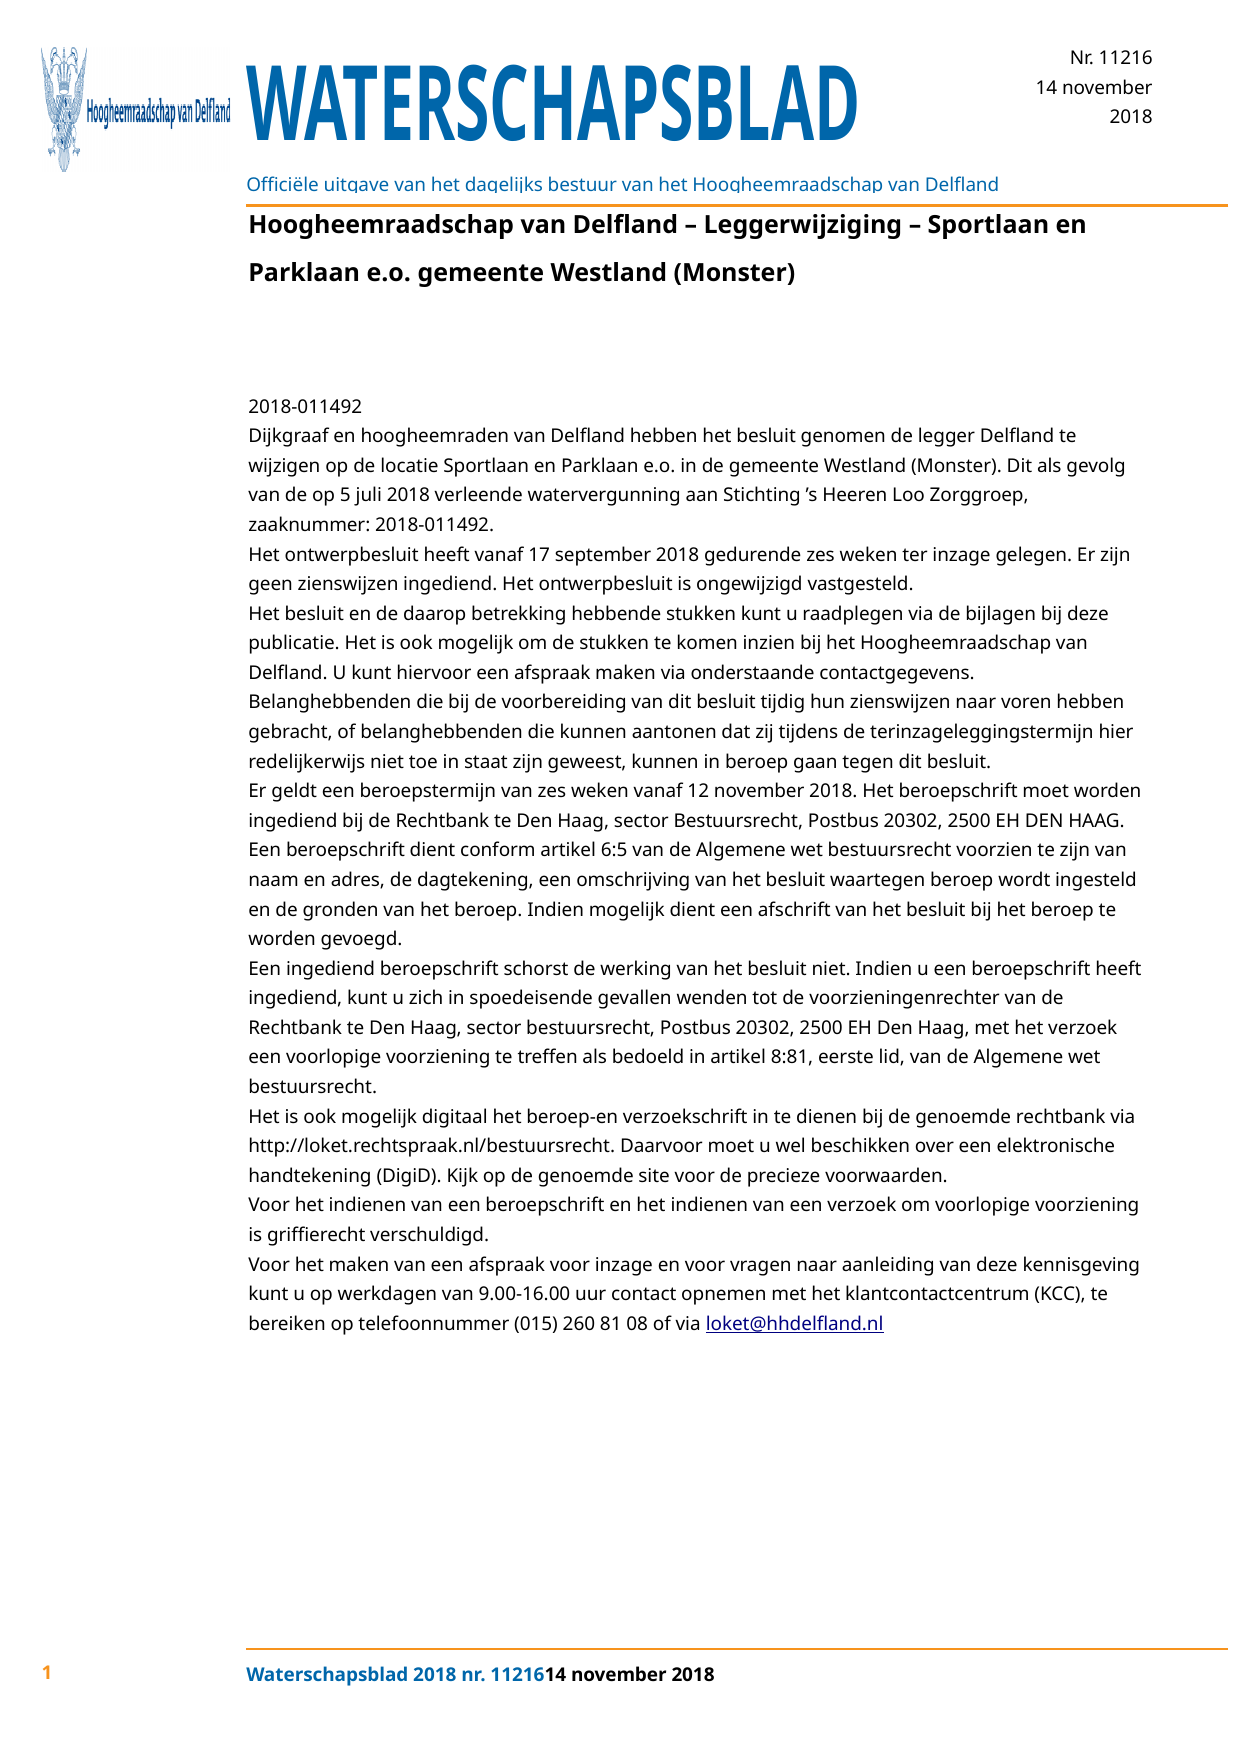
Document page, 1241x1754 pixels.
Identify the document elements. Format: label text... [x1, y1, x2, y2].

text Het besluit en de daarop betrekking hebbende stukken kunt u raadplegen via de bijlagen bij deze publicatie. Het is ook mogelijk om de stukken te komen inzien bij het Hoogheemraadschap van Delfland. U kunt hiervoor een afspraak maken via onderstaande contactgegevens. [248, 600, 1152, 685]
text Belanghebbenden die bij de voorbereiding van dit besluit tijdig hun zienswijzen naar voren hebben gebracht, of belanghebbenden die kunnen aantonen dat zij tijdens de terinzageleggingstermijn hier redelijkerwijs niet toe in staat zijn geweest, kunnen in beroep gaan tegen dit besluit. [248, 689, 1152, 774]
text Hoogheemraadschap van Delfland – Leggerwijziging – Sportlaan en Parklaan e.o. gemeente Westland (Monster) [248, 207, 1152, 288]
text 2018-011492 [248, 393, 1152, 419]
text Dijkgraaf en hoogheemraden van Delfland hebben het besluit genomen de legger Delfland te wijzigen op de locatie Sportlaan en Parklaan e.o. in de gemeente Westland (Monster). Dit als gevolg van de op 5 juli 2018 verleende watervergunning aan Stichting ’s Heeren Loo Zorggroep, zaaknummer: 2018-011492. [248, 422, 1152, 537]
text Een beroepschrift dient conform artikel 6:5 van de Algemene wet bestuursrecht voorzien te zijn van naam en adres, de dagtekening, een omschrijving van het besluit waartegen beroep wordt ingesteld en de gronden van het beroep. Indien mogelijk dient een afschrift van het besluit bij het beroep te worden gevoegd. [248, 837, 1152, 951]
text Er geldt een beroepstermijn van zes weken vanaf 12 november 2018. Het beroepschrift moet worden ingediend bij de Rechtbank te Den Haag, sector Bestuursrecht, Postbus 20302, 2500 EH DEN HAAG. [248, 777, 1152, 833]
text Voor het indienen van een beroepschrift en het indienen van een verzoek om voorlopige voorziening is griffierecht verschuldigd. [248, 1192, 1152, 1247]
text Het ontwerpbesluit heeft vanaf 17 september 2018 gedurende zes weken ter inzage gelegen. Er zijn geen zienswijzen ingediend. Het ontwerpbesluit is ongewijzigd vastgesteld. [248, 541, 1152, 596]
picture [41, 47, 231, 172]
text Een ingediend beroepschrift schorst de werking van het besluit niet. Indien u een beroepschrift heeft ingediend, kunt u zich in spoedeisende gevallen wenden tot de voorzieningenrechter van de Rechtbank te Den Haag, sector bestuursrecht, Postbus 20302, 2500 EH Den Haag, met het verzoek een voorlopige voorziening te treffen als bedoeld in artikel 8:81, eerste lid, van de Algemene wet bestuursrecht. [248, 955, 1152, 1099]
text Voor het maken van een afspraak voor inzage en voor vragen naar aanleiding van deze kennisgeving kunt u op werkdagen van 9.00-16.00 uur contact opnemen met het klantcontactcentrum (KCC), te bereiken op telefoonnummer (015) 260 81 08 of via loket@hhdelfland.nl [248, 1251, 1152, 1336]
text Het is ook mogelijk digitaal het beroep-en verzoekschrift in te dienen bij de genoemde rechtbank via http://loket.rechtspraak.nl/bestuursrecht. Daarvoor moet u wel beschikken over een elektronische handtekening (DigiD). Kijk op de genoemde site voor de precieze voorwaarden. [248, 1103, 1152, 1188]
